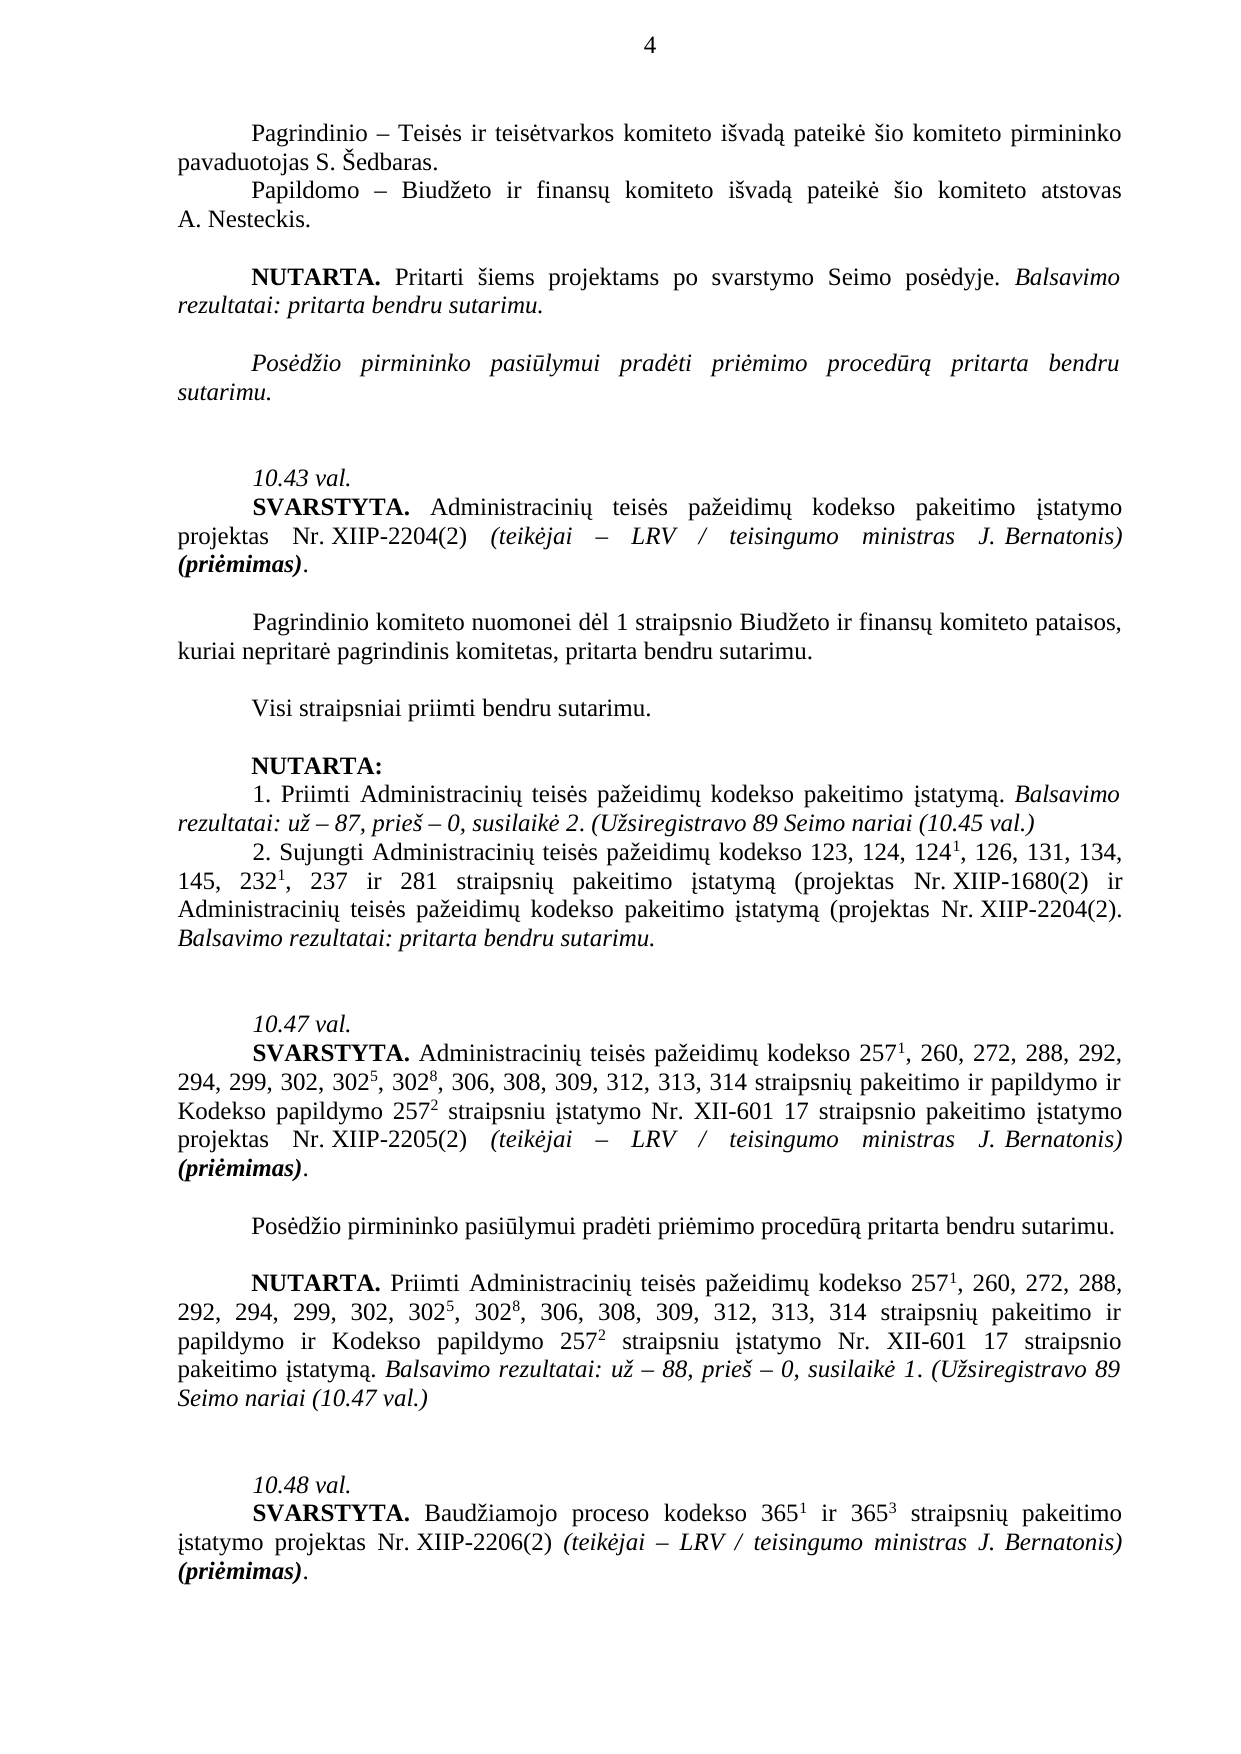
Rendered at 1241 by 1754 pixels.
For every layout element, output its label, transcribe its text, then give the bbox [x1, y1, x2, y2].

text SVARSTYTA. Administracinių teisės pažeidimų kodekso 2571, 260, 272, 288, 292, 294, 299, 302, 3025, 3028, 306, 308, 309, 312, 313, 314 straipsnių pakeitimo ir papildymo ir Kodekso papildymo 2572 straipsniu įstatymo Nr. XII-601 17 straipsnio pakeitimo įstatymo projektas Nr. XIIP-2205(2) (teikėjai – LRV / teisingumo ministras J. Bernatonis) (priėmimas). [177, 1038, 1122, 1182]
text Posėdžio pirmininko pasiūlymui pradėti priėmimo procedūrą pritarta bendru sutarimu. [177, 348, 1122, 406]
text NUTARTA. Priimti Administracinių teisės pažeidimų kodekso 2571, 260, 272, 288, 292, 294, 299, 302, 3025, 3028, 306, 308, 309, 312, 313, 314 straipsnių pakeitimo ir papildymo ir Kodekso papildymo 2572 straipsniu įstatymo Nr. XII-601 17 straipsnio pakeitimo įstatymą. Balsavimo rezultatai: už – 88, prieš – 0, susilaikė 1. (Užsiregistravo 89 Seimo nariai (10.47 val.) [177, 1268, 1122, 1412]
text Pagrindinio – Teisės ir teisėtvarkos komiteto išvadą pateikė šio komiteto pirmininko pavaduotojas S. Šedbaras. [177, 118, 1122, 176]
text 10.48 val. [177, 1469, 1122, 1498]
text SVARSTYTA. Administracinių teisės pažeidimų kodekso pakeitimo įstatymo projektas Nr. XIIP-2204(2) (teikėjai – LRV / teisingumo ministras J. Bernatonis) (priėmimas). [177, 492, 1122, 578]
text SVARSTYTA. Baudžiamojo proceso kodekso 3651 ir 3653 straipsnių pakeitimo įstatymo projektas Nr. XIIP-2206(2) (teikėjai – LRV / teisingumo ministras J. Bernatonis) (priėmimas). [177, 1498, 1122, 1585]
text Papildomo – Biudžeto ir finansų komiteto išvadą pateikė šio komiteto atstovas A. Nesteckis. [177, 176, 1122, 233]
text Visi straipsniai priimti bendru sutarimu. [177, 693, 1122, 722]
text 1. Priimti Administracinių teisės pažeidimų kodekso pakeitimo įstatymą. Balsavimo rezultatai: už – 87, prieš – 0, susilaikė 2. (Užsiregistravo 89 Seimo nariai (10.45 val.) [177, 779, 1122, 837]
text 2. Sujungti Administracinių teisės pažeidimų kodekso 123, 124, 1241, 126, 131, 134, 145, 2321, 237 ir 281 straipsnių pakeitimo įstatymą (projektas Nr. XIIP-1680(2) ir Administracinių teisės pažeidimų kodekso pakeitimo įstatymą (projektas Nr. XIIP-2204(2). Balsavimo rezultatai: pritarta bendru sutarimu. [177, 837, 1122, 952]
text NUTARTA: [177, 751, 1122, 779]
text Posėdžio pirmininko pasiūlymui pradėti priėmimo procedūrą pritarta bendru sutarimu. [177, 1211, 1122, 1239]
text 10.43 val. [177, 463, 1122, 492]
text Pagrindinio komiteto nuomonei dėl 1 straipsnio Biudžeto ir finansų komiteto pataisos, kuriai nepritarė pagrindinis komitetas, pritarta bendru sutarimu. [177, 607, 1122, 664]
text NUTARTA. Pritarti šiems projektams po svarstymo Seimo posėdyje. Balsavimo rezultatai: pritarta bendru sutarimu. [177, 262, 1122, 319]
text 10.47 val. [177, 1009, 1122, 1038]
